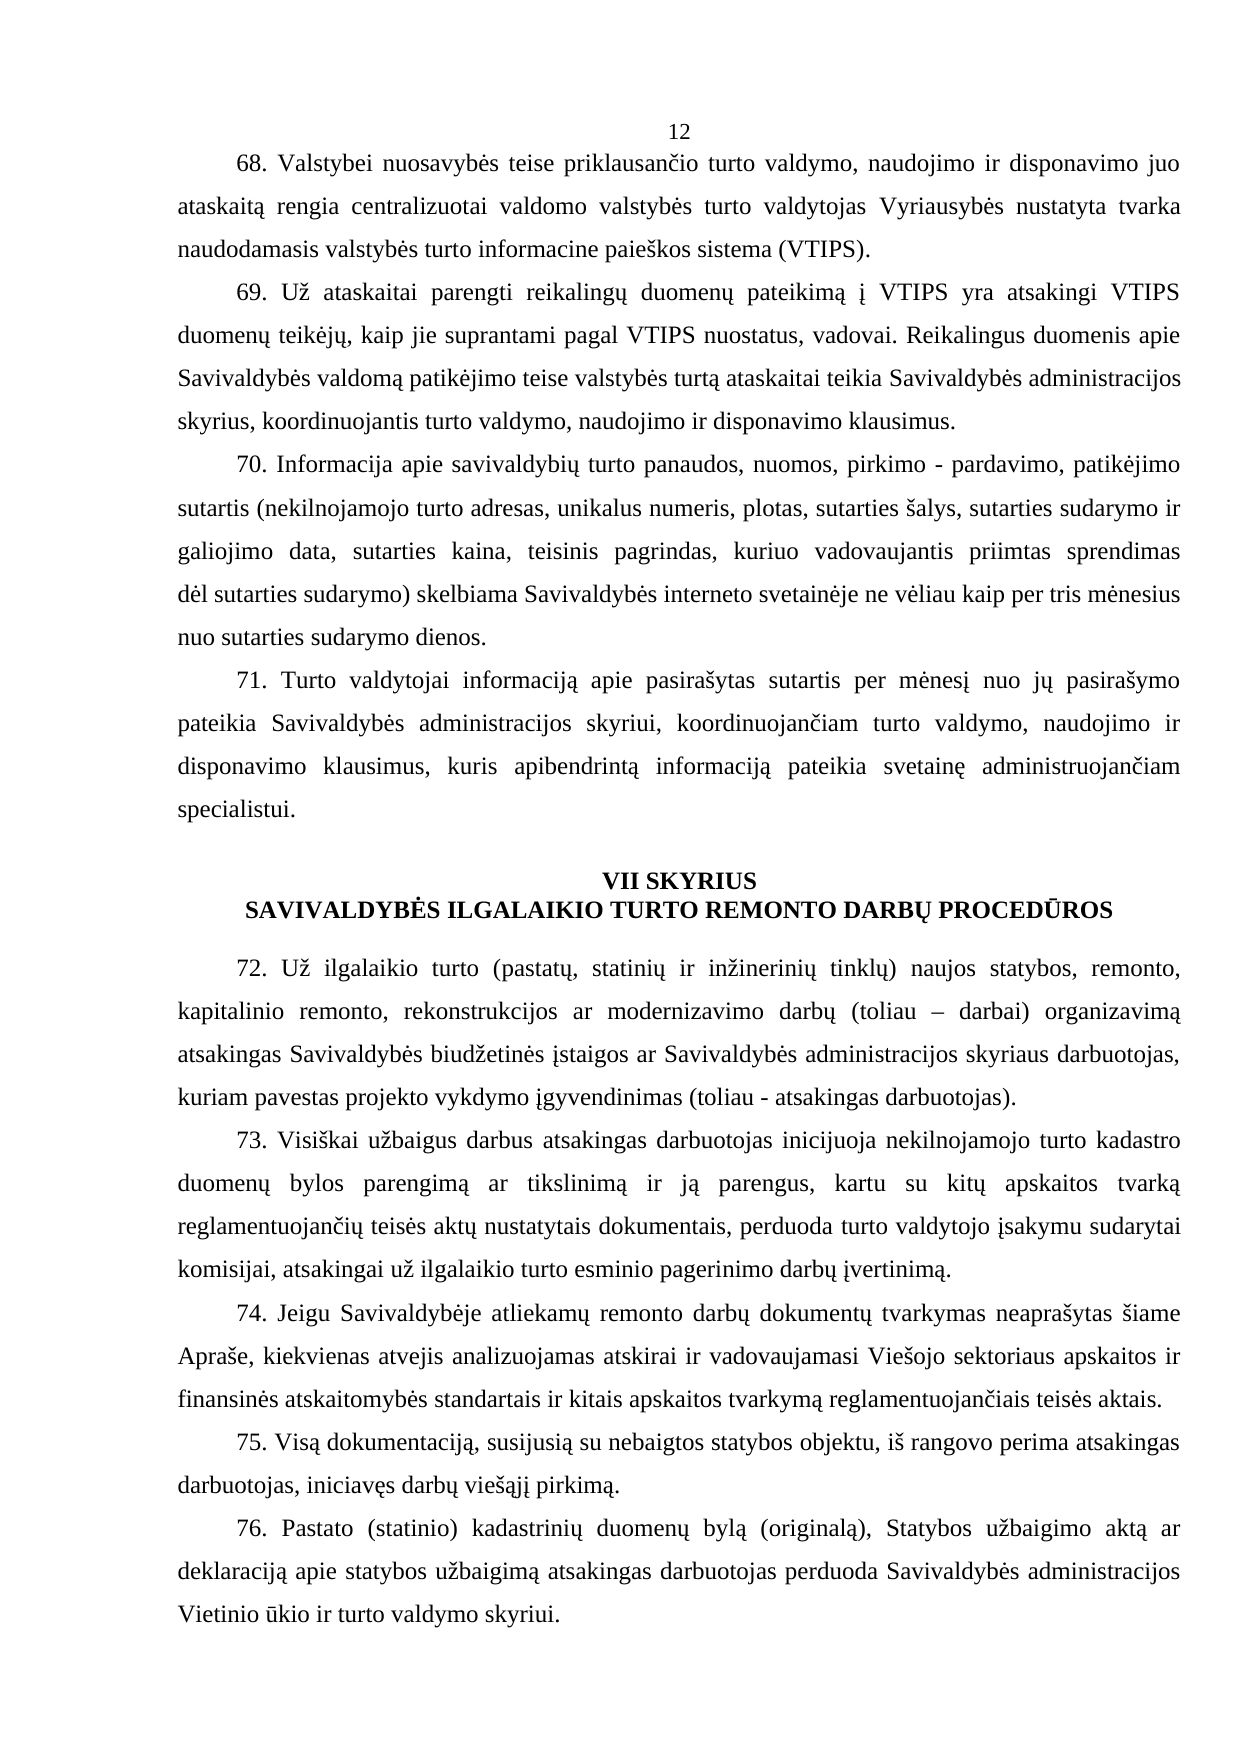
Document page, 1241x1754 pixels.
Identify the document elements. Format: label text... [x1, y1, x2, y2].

text 69. Už ataskaitai parengti reikalingų duomenų pateikimą į VTIPS yra atsakingi VTIPS duomenų teikėjų, kaip jie suprantami pagal VTIPS nuostatus, vadovai. Reikalingus duomenis apie Savivaldybės valdomą patikėjimo teise valstybės turtą ataskaitai teikia Savivaldybės administracijos skyrius, koordinuojantis turto valdymo, naudojimo ir disponavimo klausimus. [177, 277, 1181, 435]
text SAVIVALDYBĖS ILGALAIKIO TURTO REMONTO DARBŲ PROCEDŪROS [177, 895, 1181, 924]
text 73. Visiškai užbaigus darbus atsakingas darbuotojas inicijuoja nekilnojamojo turto kadastro duomenų bylos parengimą ar tikslinimą ir ją parengus, kartu su kitų apskaitos tvarką reglamentuojančių teisės aktų nustatytais dokumentais, perduoda turto valdytojo įsakymu sudarytai komisijai, atsakingai už ilgalaikio turto esminio pagerinimo darbų įvertinimą. [177, 1125, 1181, 1283]
text 72. Už ilgalaikio turto (pastatų, statinių ir inžinerinių tinklų) naujos statybos, remonto, kapitalinio remonto, rekonstrukcijos ar modernizavimo darbų (toliau – darbai) organizavimą atsakingas Savivaldybės biudžetinės įstaigos ar Savivaldybės administracijos skyriaus darbuotojas, kuriam pavestas projekto vykdymo įgyvendinimas (toliau - atsakingas darbuotojas). [177, 953, 1181, 1111]
text 71. Turto valdytojai informaciją apie pasirašytas sutartis per mėnesį nuo jų pasirašymo pateikia Savivaldybės administracijos skyriui, koordinuojančiam turto valdymo, naudojimo ir disponavimo klausimus, kuris apibendrintą informaciją pateikia svetainę administruojančiam specialistui. [177, 665, 1181, 823]
text 68. Valstybei nuosavybės teise priklausančio turto valdymo, naudojimo ir disponavimo juo ataskaitą rengia centralizuotai valdomo valstybės turto valdytojas Vyriausybės nustatyta tvarka naudodamasis valstybės turto informacine paieškos sistema (VTIPS). [177, 148, 1181, 263]
text VII SKYRIUS [177, 866, 1181, 895]
text 70. Informacija apie savivaldybių turto panaudos, nuomos, pirkimo - pardavimo, patikėjimo sutartis (nekilnojamojo turto adresas, unikalus numeris, plotas, sutarties šalys, sutarties sudarymo ir galiojimo data, sutarties kaina, teisinis pagrindas, kuriuo vadovaujantis priimtas sprendimas dėl sutarties sudarymo) skelbiama Savivaldybės interneto svetainėje ne vėliau kaip per tris mėnesius nuo sutarties sudarymo dienos. [177, 449, 1181, 651]
text 75. Visą dokumentaciją, susijusią su nebaigtos statybos objektu, iš rangovo perima atsakingas darbuotojas, iniciavęs darbų viešąjį pirkimą. [177, 1427, 1181, 1499]
text 76. Pastato (statinio) kadastrinių duomenų bylą (originalą), Statybos užbaigimo aktą ar deklaraciją apie statybos užbaigimą atsakingas darbuotojas perduoda Savivaldybės administracijos Vietinio ūkio ir turto valdymo skyriui. [177, 1513, 1181, 1628]
text 74. Jeigu Savivaldybėje atliekamų remonto darbų dokumentų tvarkymas neaprašytas šiame Apraše, kiekvienas atvejis analizuojamas atskirai ir vadovaujamasi Viešojo sektoriaus apskaitos ir finansinės atskaitomybės standartais ir kitais apskaitos tvarkymą reglamentuojančiais teisės aktais. [177, 1298, 1181, 1413]
